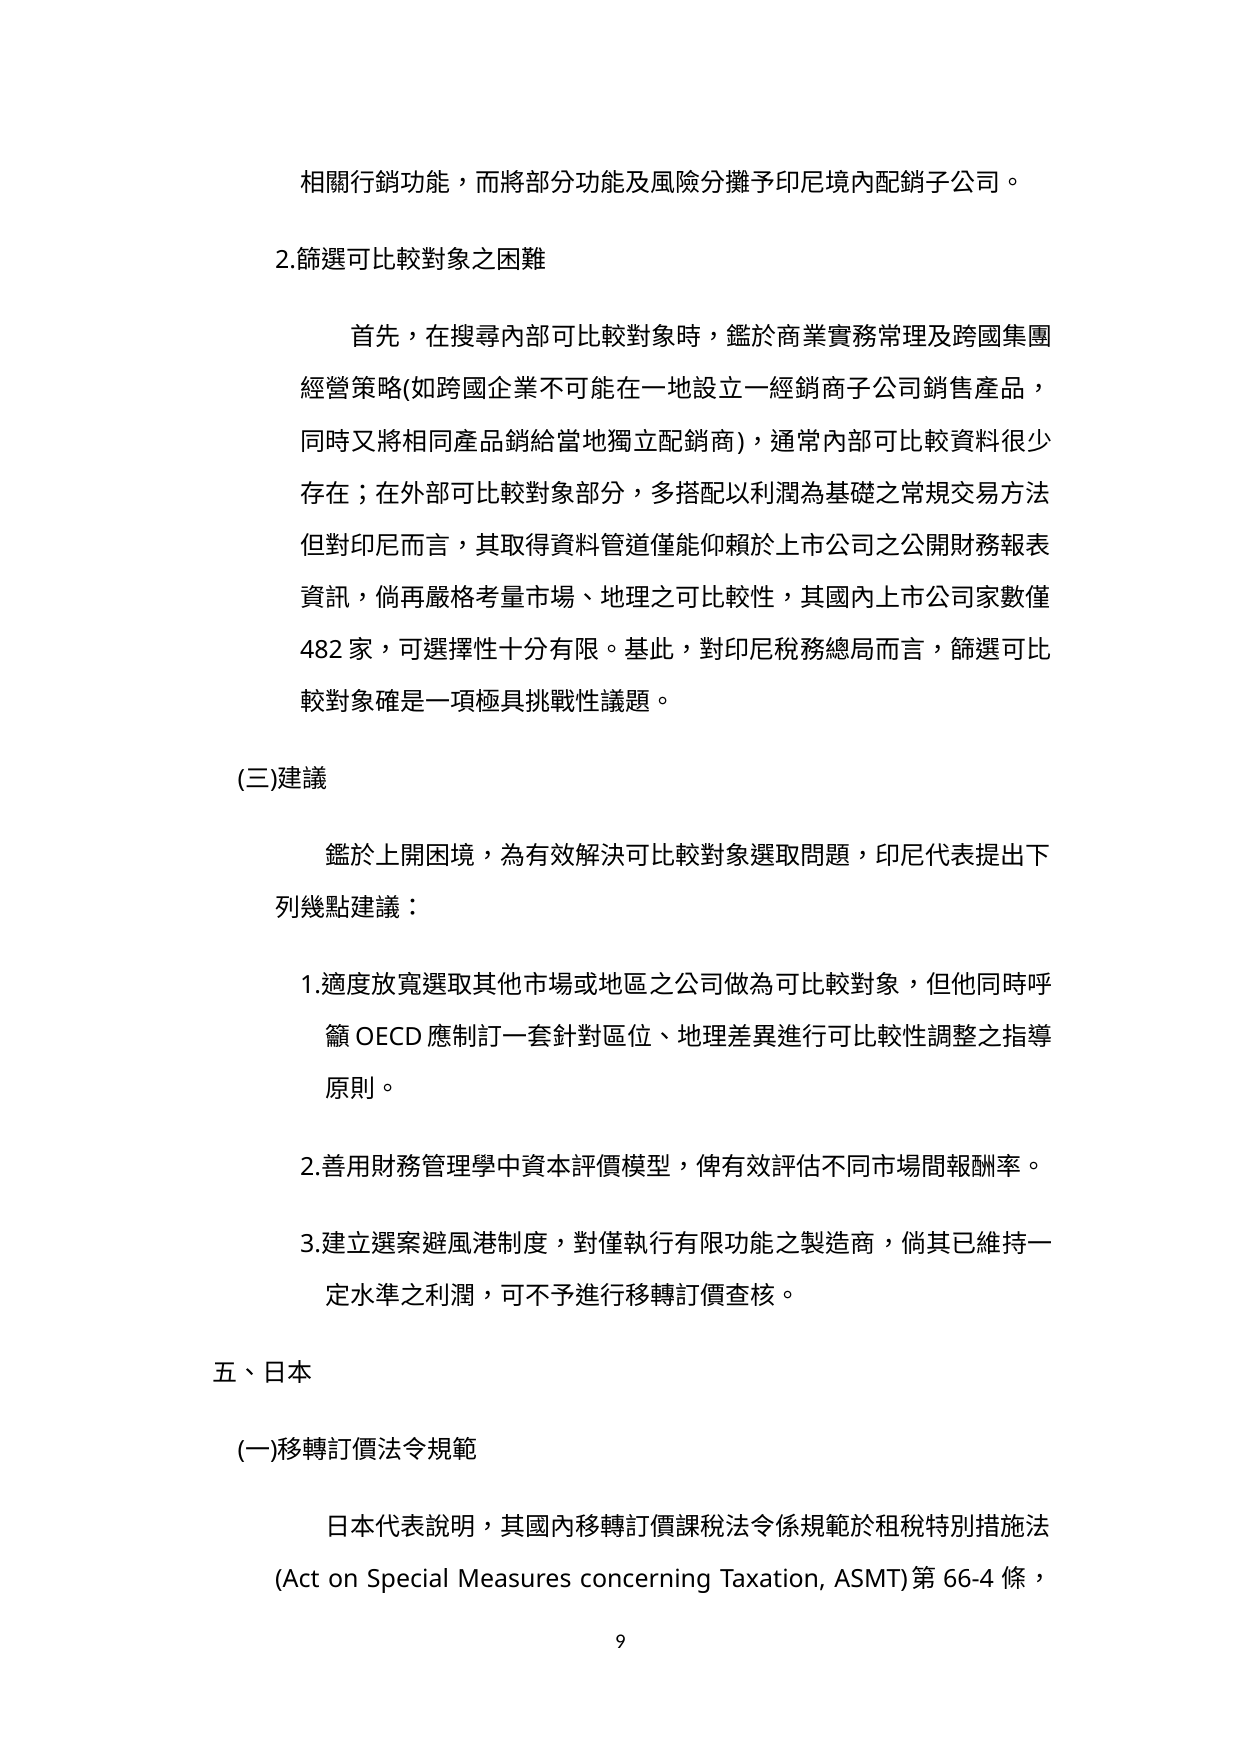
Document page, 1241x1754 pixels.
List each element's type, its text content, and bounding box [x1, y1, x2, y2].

text 此外，實務上亦有跨國企業在印尼境內設立純銷售子公司之情形，該等子公司可能因未執行市場行銷功能及承擔相關風險，而被視為全功能銷售商；當然，亦有跨國企業在低稅負地區成立發貨中心並執行相關行銷功能，而將部分功能及風險分攤予印尼境內配銷子公司。 [300, 150, 1053, 202]
text 2.善用財務管理學中資本評價模型，俾有效評估不同市場間報酬率。 [300, 1133, 1053, 1185]
text 2.篩選可比較對象之困難 [275, 227, 1053, 279]
text 五、日本 [187, 1339, 1053, 1392]
text 日本代表說明，其國內移轉訂價課稅法令係規範於租稅特別措施法(Act on Special Measures concerning Taxation, ASMT)第66-4條， [275, 1494, 1053, 1598]
text 首先，在搜尋內部可比較對象時，鑑於商業實務常理及跨國集團經營策略(如跨國企業不可能在一地設立一經銷商子公司銷售產品，同時又將相同產品銷給當地獨立配銷商)，通常內部可比較資料很少存在；在外部可比較對象部分，多搭配以利潤為基礎之常規交易方法，但對印尼而言，其取得資料管道僅能仰賴於上市公司之公開財務報表資訊，倘再嚴格考量市場、地理之可比較性，其國內上市公司家數僅482家，可選擇性十分有限。基此，對印尼稅務總局而言，篩選可比較對象確是一項極具挑戰性議題。 [300, 304, 1053, 721]
text (一)移轉訂價法令規範 [237, 1417, 1053, 1469]
text 3.建立選案避風港制度，對僅執行有限功能之製造商，倘其已維持一定水準之利潤，可不予進行移轉訂價查核。 [300, 1210, 1053, 1314]
text 1.適度放寬選取其他市場或地區之公司做為可比較對象，但他同時呼籲OECD應制訂一套針對區位、地理差異進行可比較性調整之指導原則。 [300, 952, 1053, 1108]
text 鑑於上開困境，為有效解決可比較對象選取問題，印尼代表提出下列幾點建議： [275, 823, 1053, 927]
text (三)建議 [237, 746, 1053, 798]
